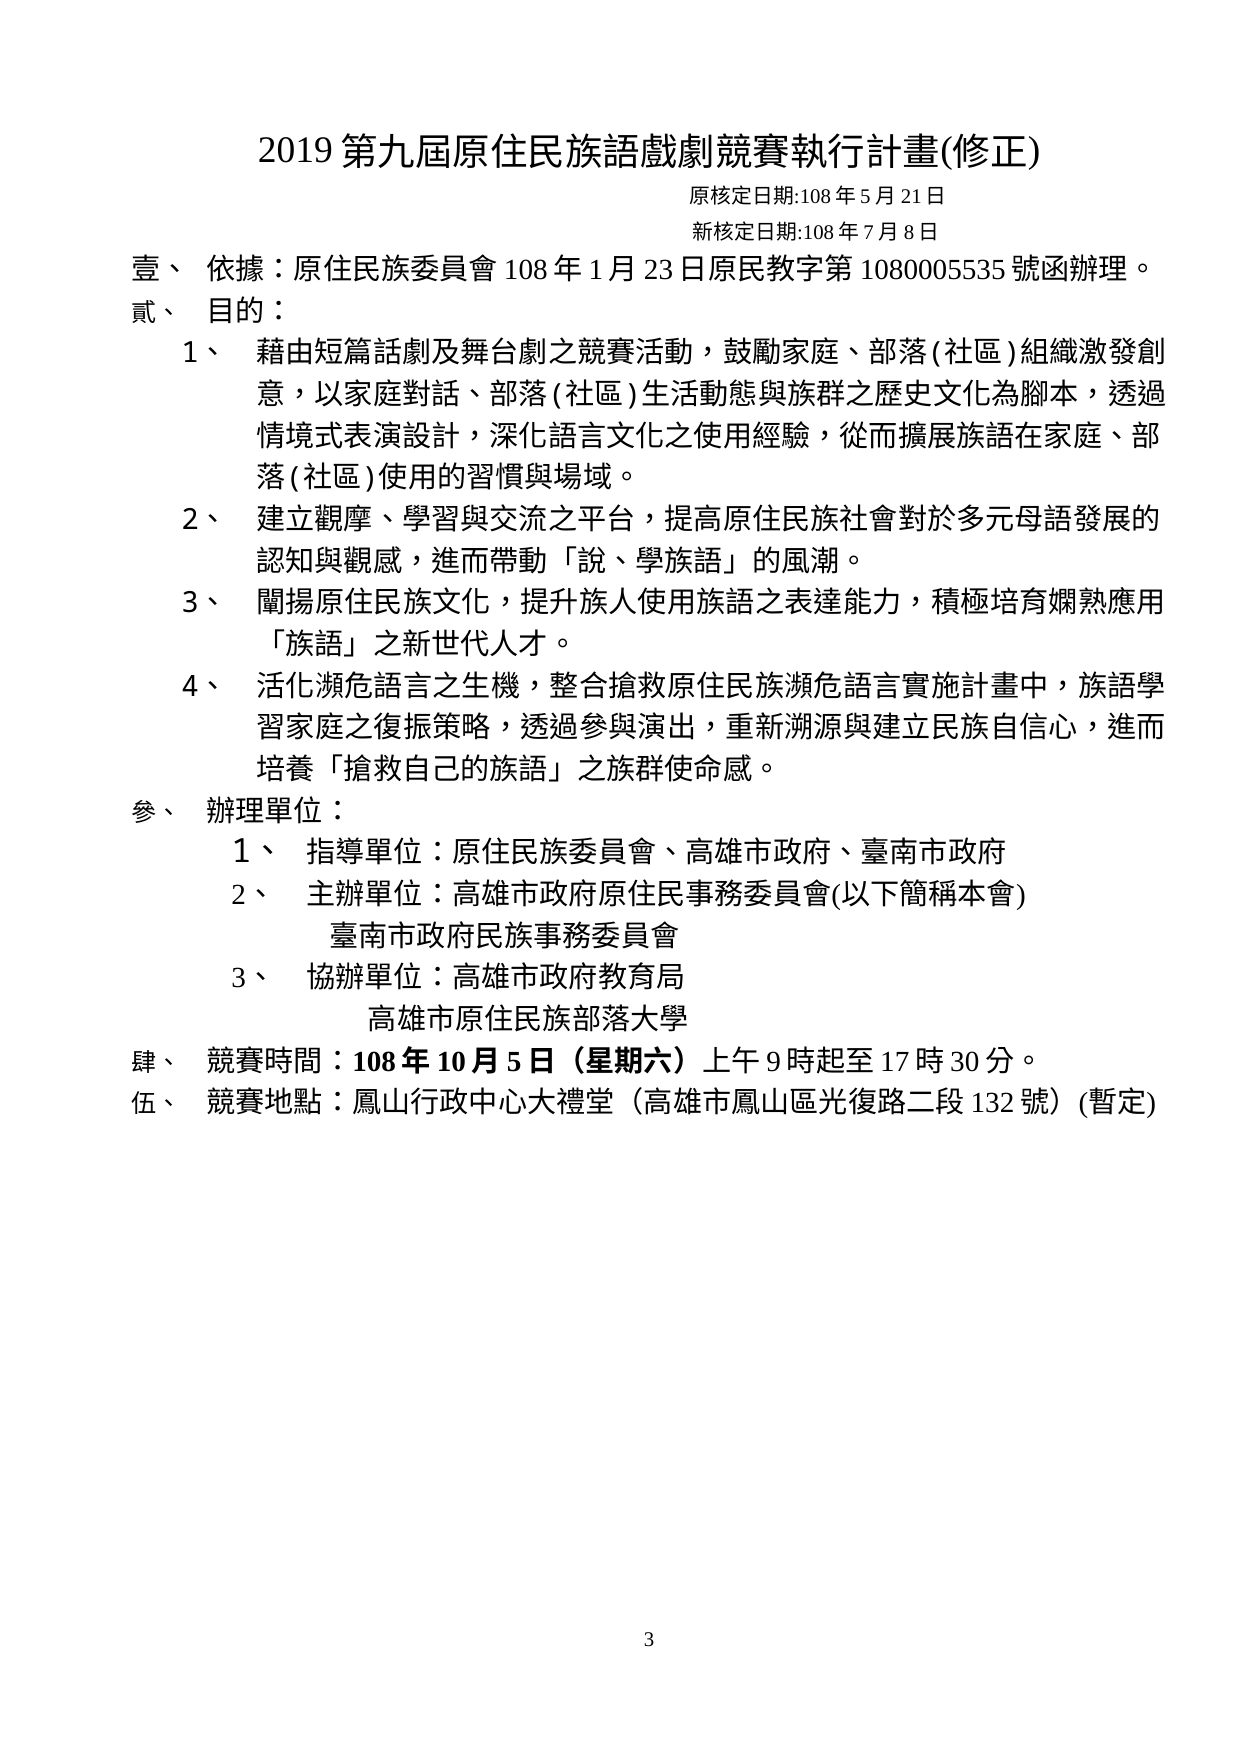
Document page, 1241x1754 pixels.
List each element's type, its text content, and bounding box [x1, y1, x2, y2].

list 指導單位：原住民族委員會、高雄市政府、臺南市政府 [231, 829, 1167, 871]
list 藉由短篇話劇及舞台劇之競賽活動，鼓勵家庭、部落(社區)組織激發創意，以家庭對話、部落(社區)生活動態與族群之歷史文化為腳本，透過情境式表演設計，深化語言文化之使用經驗，從而擴展族語在家庭、部落(社區)使用的習慣與場域。 [181, 329, 1167, 496]
text 原核定日期:108年5 月21日 [481, 170, 1167, 212]
text 高雄市原住民族部落大學 [331, 996, 1167, 1038]
list 競賽地點：鳳山行政中心大禮堂（高雄市鳳山區光復路二段132號）(暫定) [131, 1079, 1167, 1121]
text 臺南市政府民族事務委員會 [256, 913, 1167, 954]
list 闡揚原住民族文化，提升族人使用族語之表達能力，積極培育嫻熟應用「族語」之新世代人才。 [181, 579, 1167, 663]
text 新核定日期:108年7 月8日 [481, 212, 1167, 246]
list 競賽時間：108年10月5日（星期六）上午9時起至17時30分。 [131, 1038, 1167, 1079]
list 主辦單位：高雄市政府原住民事務委員會(以下簡稱本會) [231, 871, 1167, 913]
list 目的： [131, 288, 1167, 329]
list 活化瀕危語言之生機，整合搶救原住民族瀕危語言實施計畫中，族語學習家庭之復振策略，透過參與演出，重新溯源與建立民族自信心，進而培養「搶救自己的族語」之族群使命感。 [181, 663, 1167, 788]
text 2019第九屆原住民族語戲劇競賽執行計畫(修正) [131, 108, 1167, 170]
list 建立觀摩、學習與交流之平台，提高原住民族社會對於多元母語發展的認知與觀感，進而帶動「說、學族語」的風潮。 [181, 496, 1167, 579]
list 依據：原住民族委員會108年1月23日原民教字第1080005535號函辦理。 [131, 246, 1167, 288]
list 辦理單位： [131, 788, 1167, 829]
list 協辦單位：高雄市政府教育局 [231, 954, 1167, 996]
